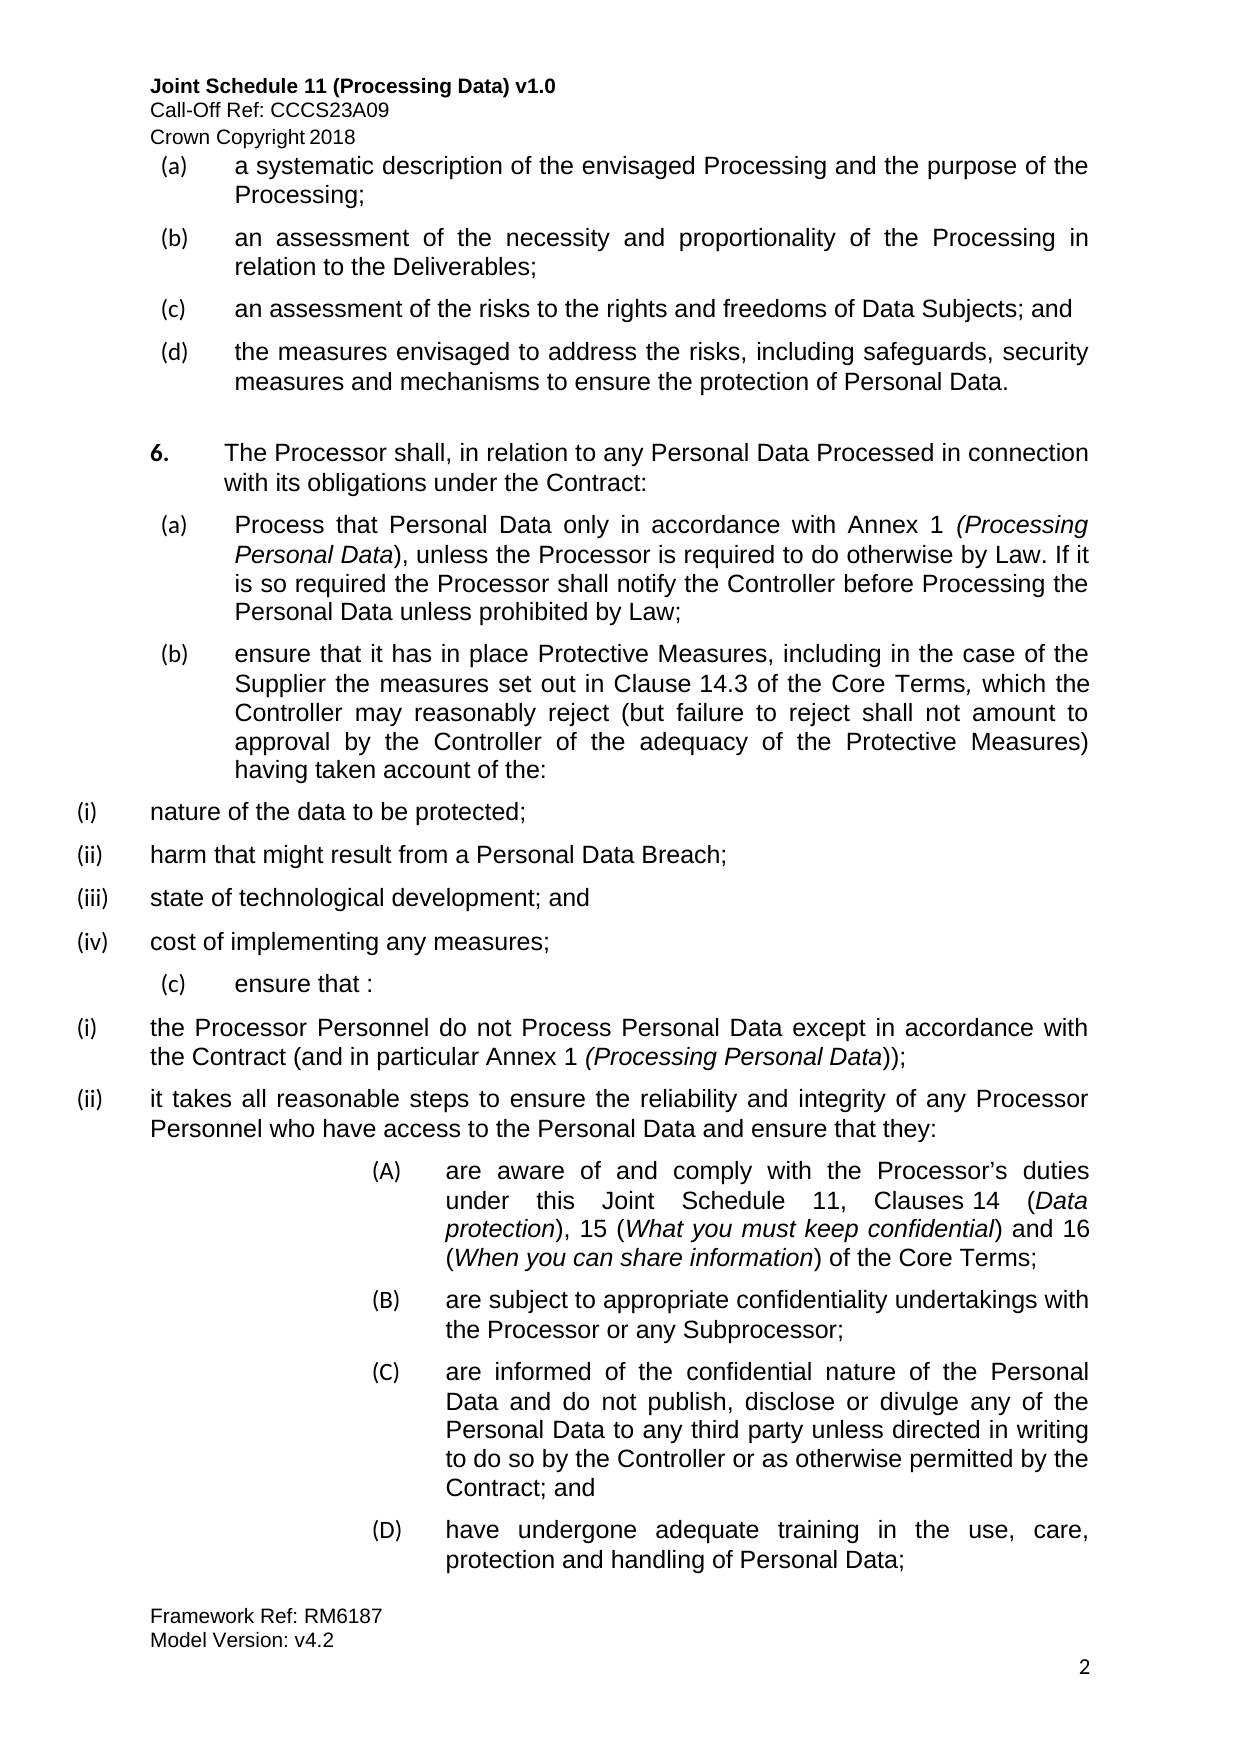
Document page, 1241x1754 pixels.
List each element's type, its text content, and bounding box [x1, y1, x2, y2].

list an assessment of the risks to the rights and freedoms of Data Subjects; and [160, 293, 1090, 324]
list harm that might result from a Personal Data Breach; [76, 839, 1090, 870]
list the Processor Personnel do not Process Personal Data except in accordance with the Contract (and in particular Annex 1 (Processing Personal Data)); [76, 1012, 1090, 1071]
list an assessment of the necessity and proportionality of the Processing in relation to the Deliverables; [160, 222, 1090, 281]
list have undergone adequate training in the use, care, protection and handling of Personal Data; [372, 1514, 1090, 1573]
list it takes all reasonable steps to ensure the reliability and integrity of any Processor Personnel who have access to the Personal Data and ensure that they: [76, 1083, 1090, 1143]
list cost of implementing any measures; [76, 926, 1090, 956]
list are subject to appropriate confidentiality undertakings with the Processor or any Subprocessor; [372, 1284, 1090, 1344]
list the measures envisaged to address the risks, including safeguards, security measures and mechanisms to ensure the protection of Personal Data. [160, 337, 1090, 396]
list Process that Personal Data only in accordance with Annex 1 (Processing Personal Data), unless the Processor is required to do otherwise by Law. If it is so required the Processor shall notify the Controller before Processing the Personal Data unless prohibited by Law; [160, 509, 1090, 626]
list are informed of the confidential nature of the Personal Data and do not publish, disclose or divulge any of the Personal Data to any third party unless directed in writing to do so by the Controller or as otherwise permitted by the Contract; and [372, 1356, 1090, 1502]
list a systematic description of the envisaged Processing and the purpose of the Processing; [160, 150, 1090, 209]
list The Processor shall, in relation to any Personal Data Processed in connection with its obligations under the Contract: [150, 437, 1090, 497]
list ensure that : [160, 969, 1090, 999]
list are aware of and comply with the Processor’s duties under this Joint Schedule 11, Clauses 14 (Data protection), 15 (What you must keep confidential) and 16 (When you can share information) of the Core Terms; [372, 1155, 1090, 1272]
list ensure that it has in place Protective Measures, including in the case of the Supplier the measures set out in Clause 14.3 of the Core Terms, which the Controller may reasonably reject (but failure to reject shall not amount to approval by the Controller of the adequacy of the Protective Measures) having taken account of the: [160, 638, 1090, 784]
list nature of the data to be protected; [76, 797, 1090, 827]
list state of technological development; and [76, 883, 1090, 913]
